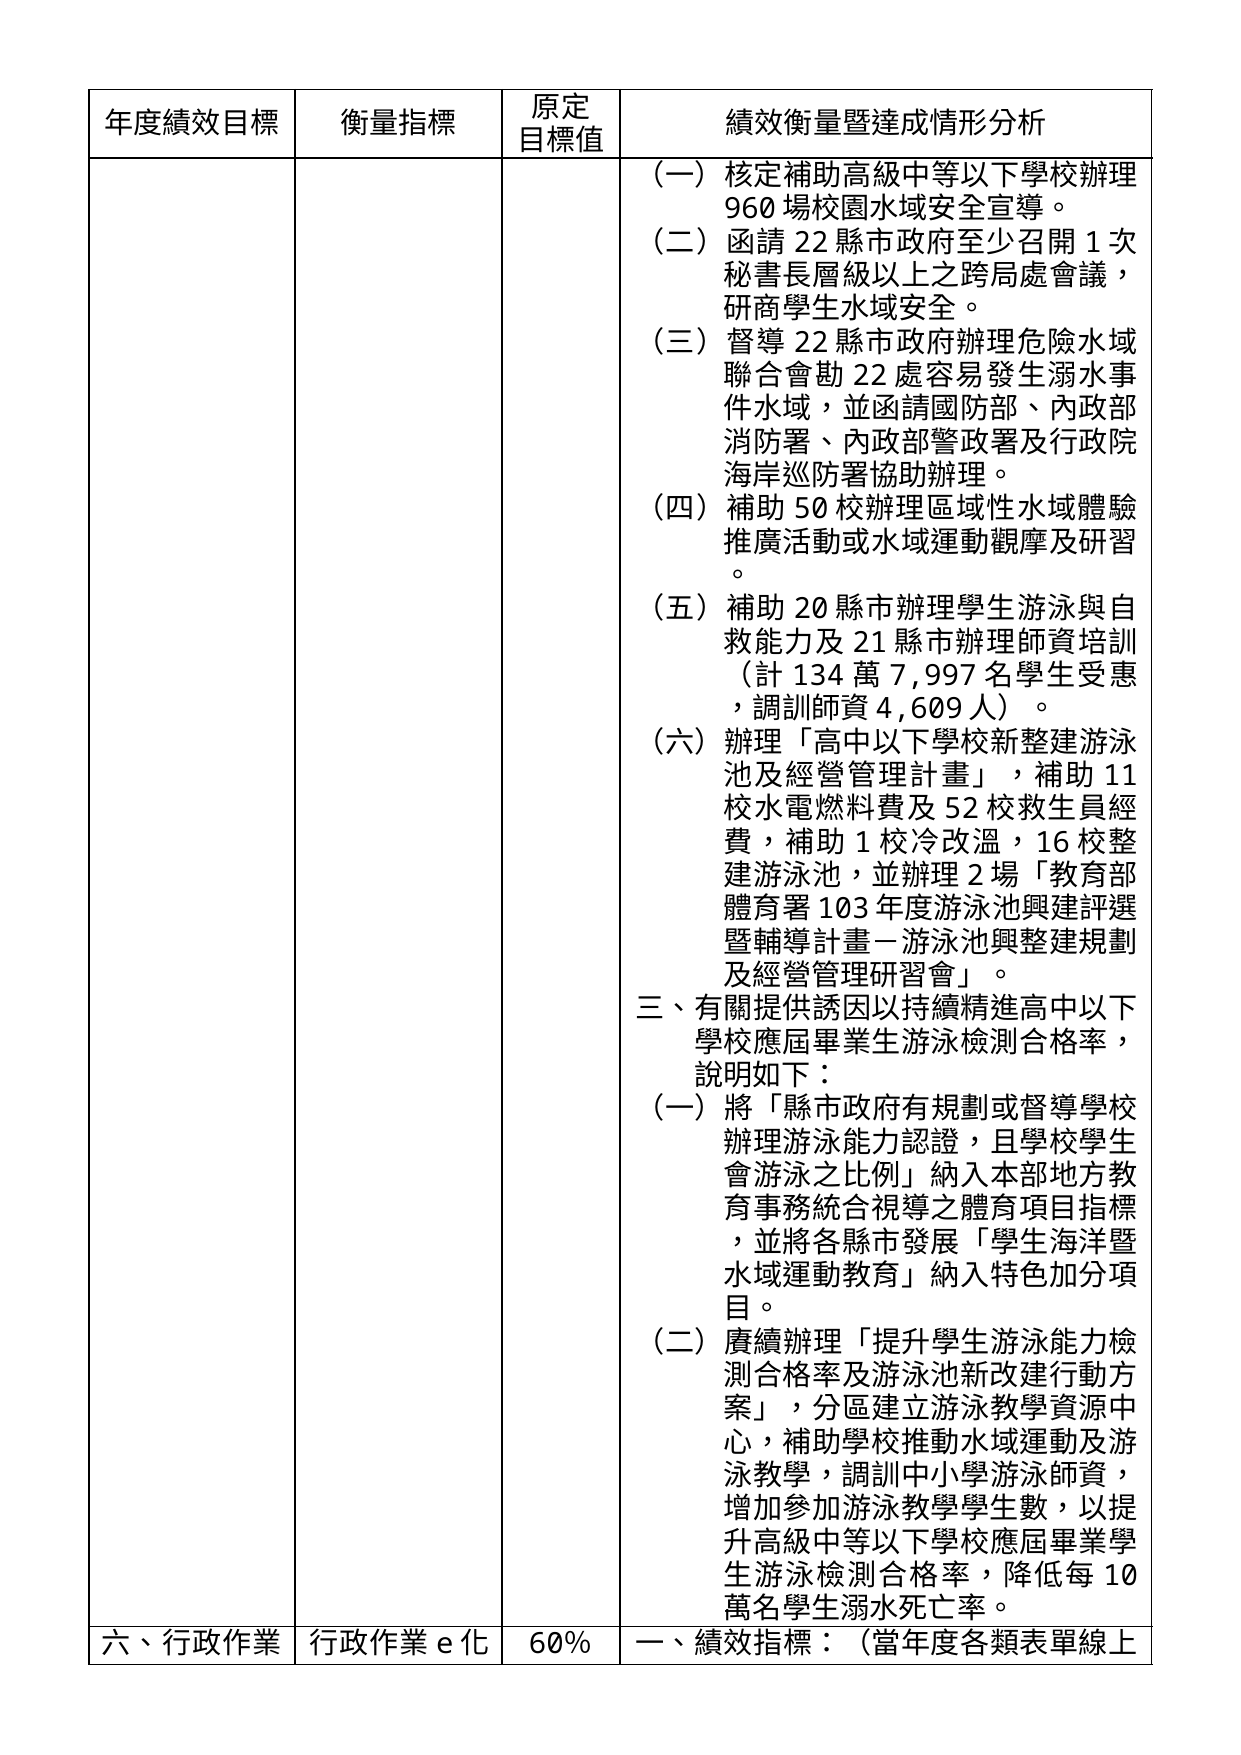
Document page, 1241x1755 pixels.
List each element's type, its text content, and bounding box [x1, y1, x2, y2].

table_cell 60％ [503, 1627, 619, 1664]
table_cell [90, 159, 294, 1626]
table_cell [503, 159, 619, 1626]
table_header 衡量指標 [296, 90, 501, 157]
table_cell 一、績效指標：（當年度各類表單線上 [621, 1627, 1151, 1664]
table_header 原定 目標值 [503, 90, 619, 157]
table_header 年度績效目標 [90, 90, 294, 157]
table_cell （一）核定補助高級中等以下學校辦理960場校園水域安全宣導。 （二）函請22縣市政府至少召開1次秘書長層級以上之跨局處會議，研商學生水域安全。 （三）督導22縣市政府辦理危險水域聯合會勘22處容易發生溺水事件水域，並函請國防部、內政部消防署、內政部警政署及行政院海岸巡防署協助辦理。 （四）補助50校辦理區域性水域體驗推廣活動或水域運動觀摩及研習。 （五）補助20縣市辦理學生游泳與自救能力及21縣市辦理師資培訓（計134萬7,997名學生受惠，調訓師資4,609人）。 （六）辦理「高中以下學校新整建游泳池及經營管理計畫」，補助11校水電燃料費及52校救生員經費，補助1校冷改溫，16校整建游泳池，並辦理2場「教育部體育署103年度游泳池興建評選暨輔導計畫－游泳池興整建規劃及經營管理研習會」。 三、有關提供誘因以持續精進高中以下學校應屆畢業生游泳檢測合格率，說明如下： （一）將「縣市政府有規劃或督導學校辦理游泳能力認證，且學校學生會游泳之比例」納入本部地方教育事務統合視導之體育項目指標，並將各縣市發展「學生海洋暨水域運動教育」納入特色加分項目。 （二）賡續辦理「提升學生游泳能力檢測合格率及游泳池新改建行動方案」，分區建立游泳教學資源中心，補助學校推動水域運動及游泳教學，調訓中小學游泳師資，增加參加游泳教學學生數，以提升高級中等以下學校應屆畢業學生游泳檢測合格率，降低每10萬名學生溺水死亡率。 [621, 159, 1151, 1626]
table_header 績效衡量暨達成情形分析 [621, 90, 1151, 157]
table_cell 行政作業e化 [296, 1627, 501, 1664]
table_cell [296, 159, 501, 1626]
table_cell 六、行政作業 [90, 1627, 294, 1664]
